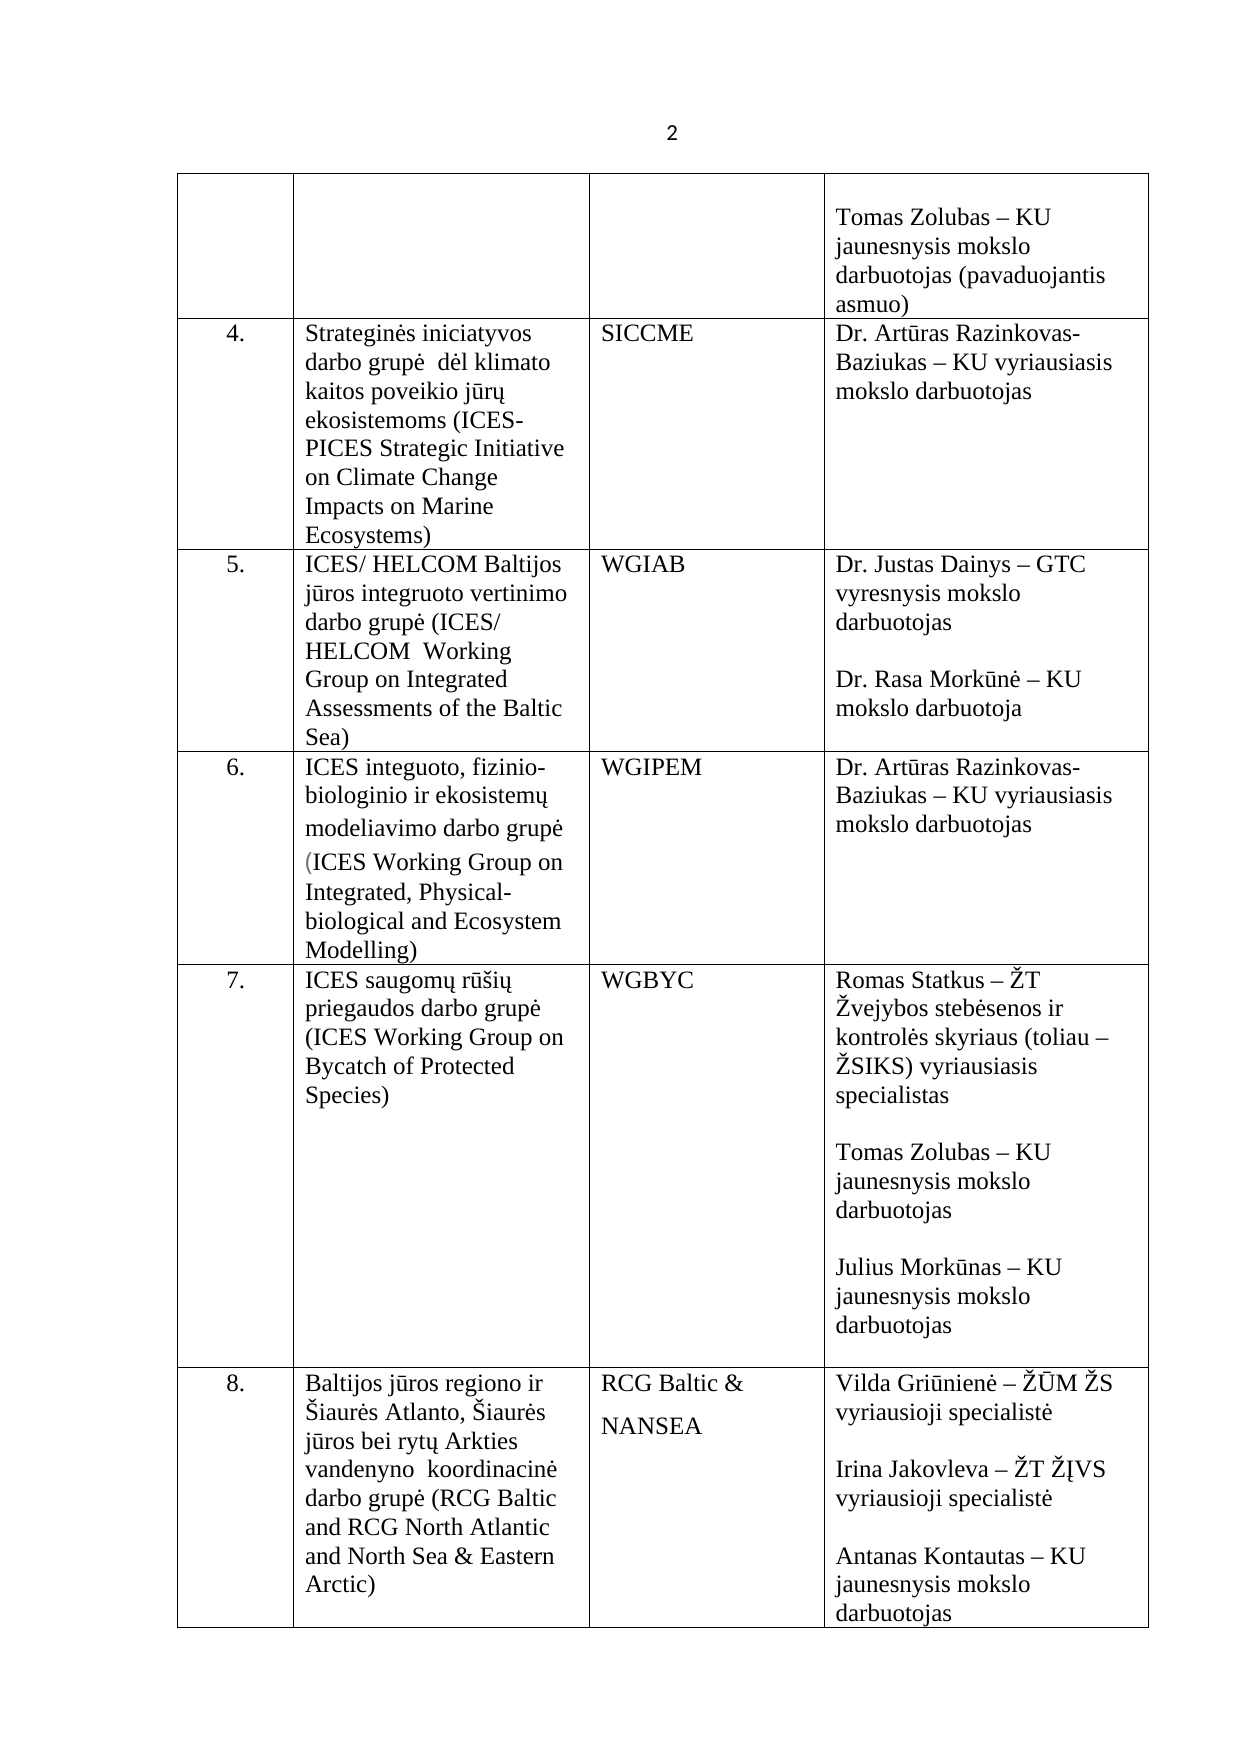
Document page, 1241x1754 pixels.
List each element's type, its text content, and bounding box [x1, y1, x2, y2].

table_cell Tomas Zolubas – KU jaunesnysis mokslo darbuotojas (pavaduojantis asmuo) [825, 174, 1148, 317]
table_cell SICCME [590, 319, 824, 548]
table_cell WGIAB [590, 550, 824, 751]
table_cell 6. [178, 752, 293, 964]
table_cell Dr. Artūras Razinkovas-Baziukas – KU vyriausiasis mokslo darbuotojas [825, 319, 1148, 548]
table_cell Baltijos jūros regiono ir Šiaurės Atlanto, Šiaurės jūros bei rytų Arkties vandenyno koordinacinė darbo grupė (RCG Baltic and RCG North Atlantic and North Sea & Eastern Arctic) [294, 1368, 589, 1627]
table_cell 7. [178, 965, 293, 1367]
table_cell Strateginės iniciatyvos darbo grupė dėl klimato kaitos poveikio jūrų ekosistemoms (ICES-PICES Strategic Initiative on Climate Change Impacts on Marine Ecosystems) [294, 319, 589, 548]
table_cell 5. [178, 550, 293, 751]
table_cell Romas Statkus – ŽT Žvejybos stebėsenos ir kontrolės skyriaus (toliau –ŽSIKS) vyriausiasis specialistas Tomas Zolubas – KU jaunesnysis mokslo darbuotojas Julius Morkūnas – KU jaunesnysis mokslo darbuotojas [825, 965, 1148, 1367]
table_cell 8. [178, 1368, 293, 1627]
table_cell ICES integuoto, fizinio-biologinio ir ekosistemų modeliavimo darbo grupė (ICES Working Group on Integrated, Physical-biological and Ecosystem Modelling) [294, 752, 589, 964]
table_cell WGBYC [590, 965, 824, 1367]
table_cell Vilda Griūnienė – ŽŪM ŽS vyriausioji specialistė Irina Jakovleva – ŽT ŽĮVS vyriausioji specialistė Antanas Kontautas – KU jaunesnysis mokslo darbuotojas [825, 1368, 1148, 1627]
table_cell [178, 174, 293, 317]
table_cell ICES/ HELCOM Baltijos jūros integruoto vertinimo darbo grupė (ICES/ HELCOM Working Group on Integrated Assessments of the Baltic Sea) [294, 550, 589, 751]
table_cell Dr. Artūras Razinkovas-Baziukas – KU vyriausiasis mokslo darbuotojas [825, 752, 1148, 964]
table_cell RCG Baltic & NANSEA [590, 1368, 824, 1627]
table_cell 4. [178, 319, 293, 548]
table_cell ICES saugomų rūšių priegaudos darbo grupė (ICES Working Group on Bycatch of Protected Species) [294, 965, 589, 1367]
table_cell Dr. Justas Dainys – GTC vyresnysis mokslo darbuotojas Dr. Rasa Morkūnė – KU mokslo darbuotoja [825, 550, 1148, 751]
table_cell [294, 174, 589, 317]
table_cell WGIPEM [590, 752, 824, 964]
table_cell [590, 174, 824, 317]
